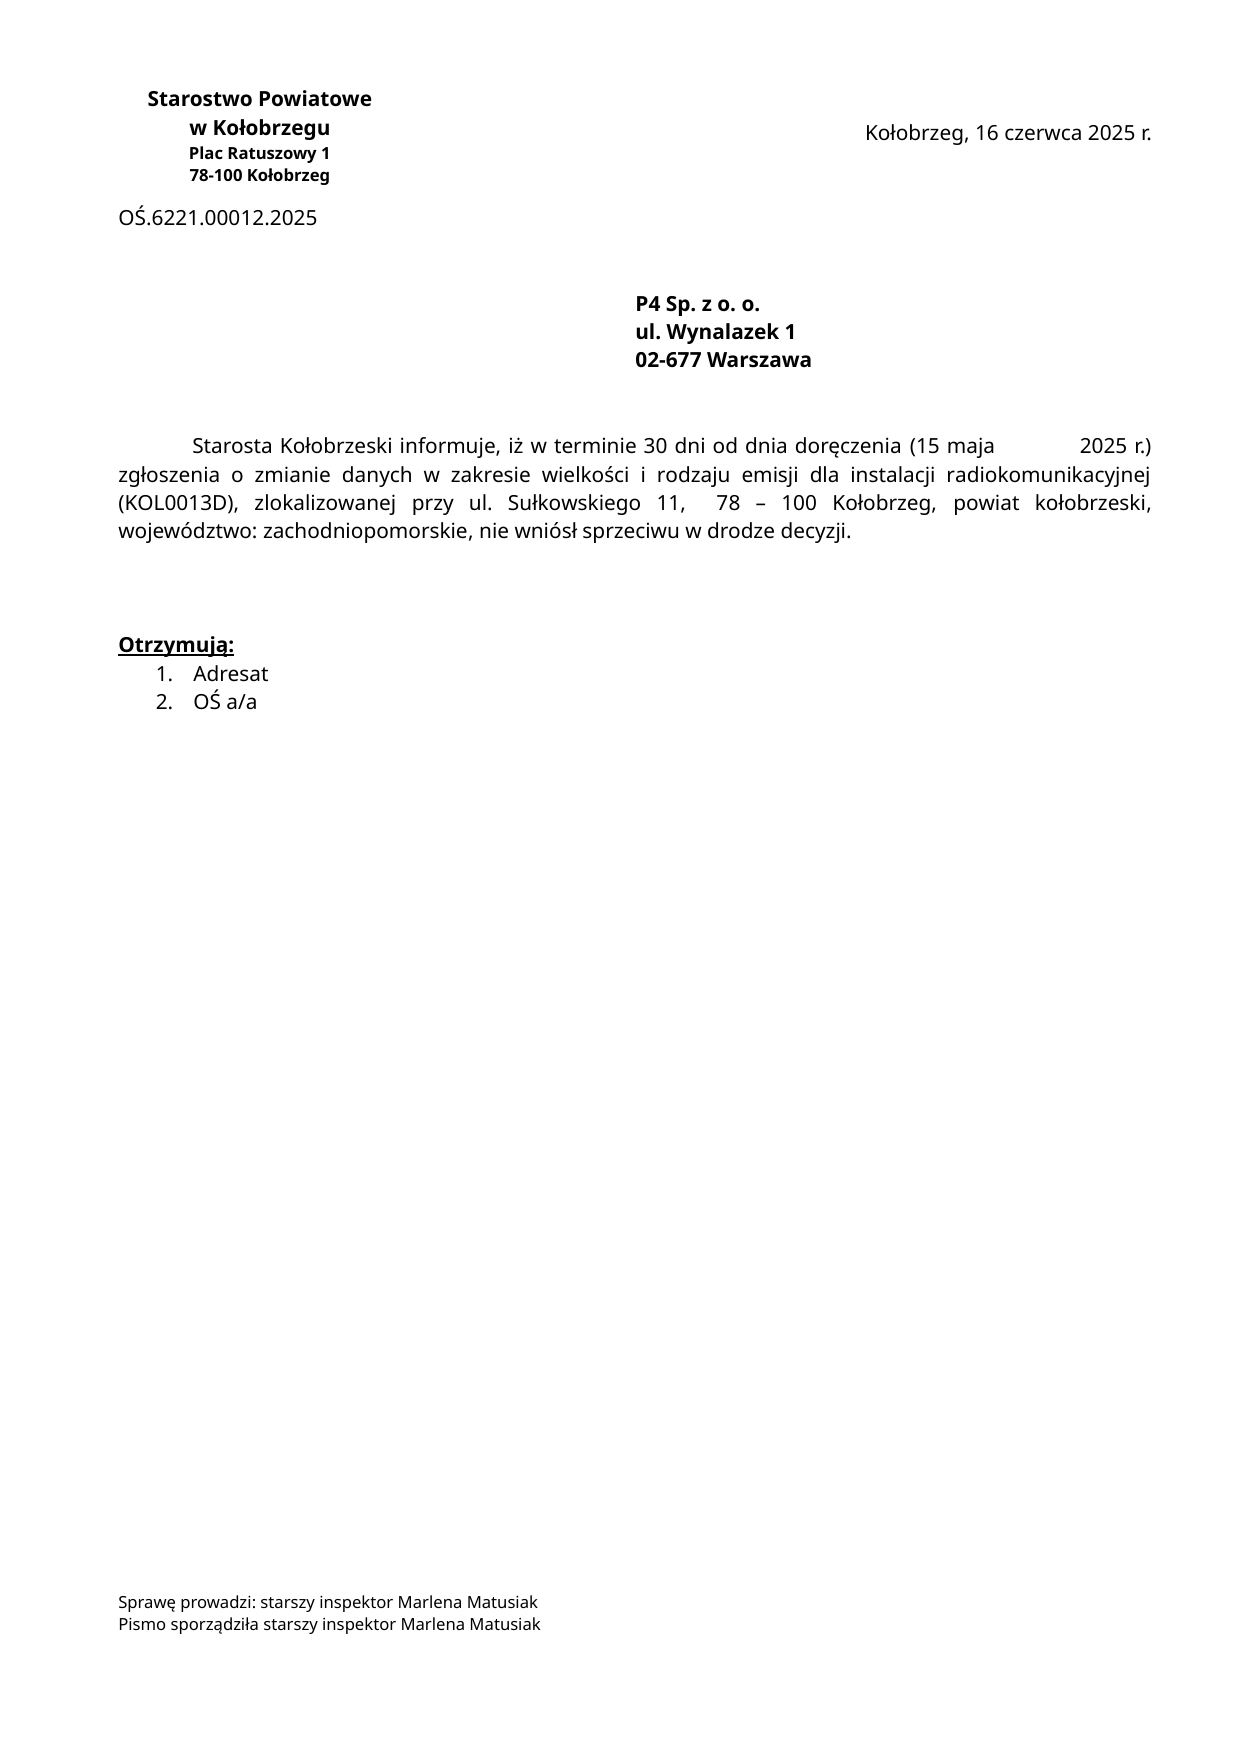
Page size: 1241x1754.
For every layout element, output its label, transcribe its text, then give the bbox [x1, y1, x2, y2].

text Otrzymują: [118, 630, 1152, 659]
text 78-100 Kołobrzeg [103, 164, 416, 187]
text ul. Wynalazek 1 [118, 317, 1152, 346]
text P4 Sp. z o. o. [118, 289, 1152, 317]
text Sprawę prowadzi: starszy inspektor Marlena Matusiak Pismo sporządziła starszy inspektor Marlena Matusiak [118, 1590, 1152, 1636]
text Kołobrzeg, 16 czerwca 2025 r. [416, 118, 1152, 147]
text Starosta Kołobrzeski informuje, iż w terminie 30 dni od dnia doręczenia (15 maja 2025 r.) zgłoszenia o zmianie danych w zakresie wielkości i rodzaju emisji dla instalacji radiokomunikacyjnej (KOL0013D), zlokalizowanej przy ul. Sułkowskiego 11, 78 – 100 Kołobrzeg, powiat kołobrzeski, województwo: zachodniopomorskie, nie wniósł sprzeciwu w drodze decyzji. [118, 431, 1152, 545]
list OŚ a/a [156, 687, 1152, 716]
text Starostwo Powiatowe [103, 84, 416, 113]
text OŚ.6221.00012.2025 [118, 203, 1152, 232]
text Plac Ratuszowy 1 [103, 141, 416, 164]
text w Kołobrzegu [103, 113, 416, 141]
list Adresat [156, 659, 1152, 687]
text 02-677 Warszawa [118, 346, 1152, 374]
